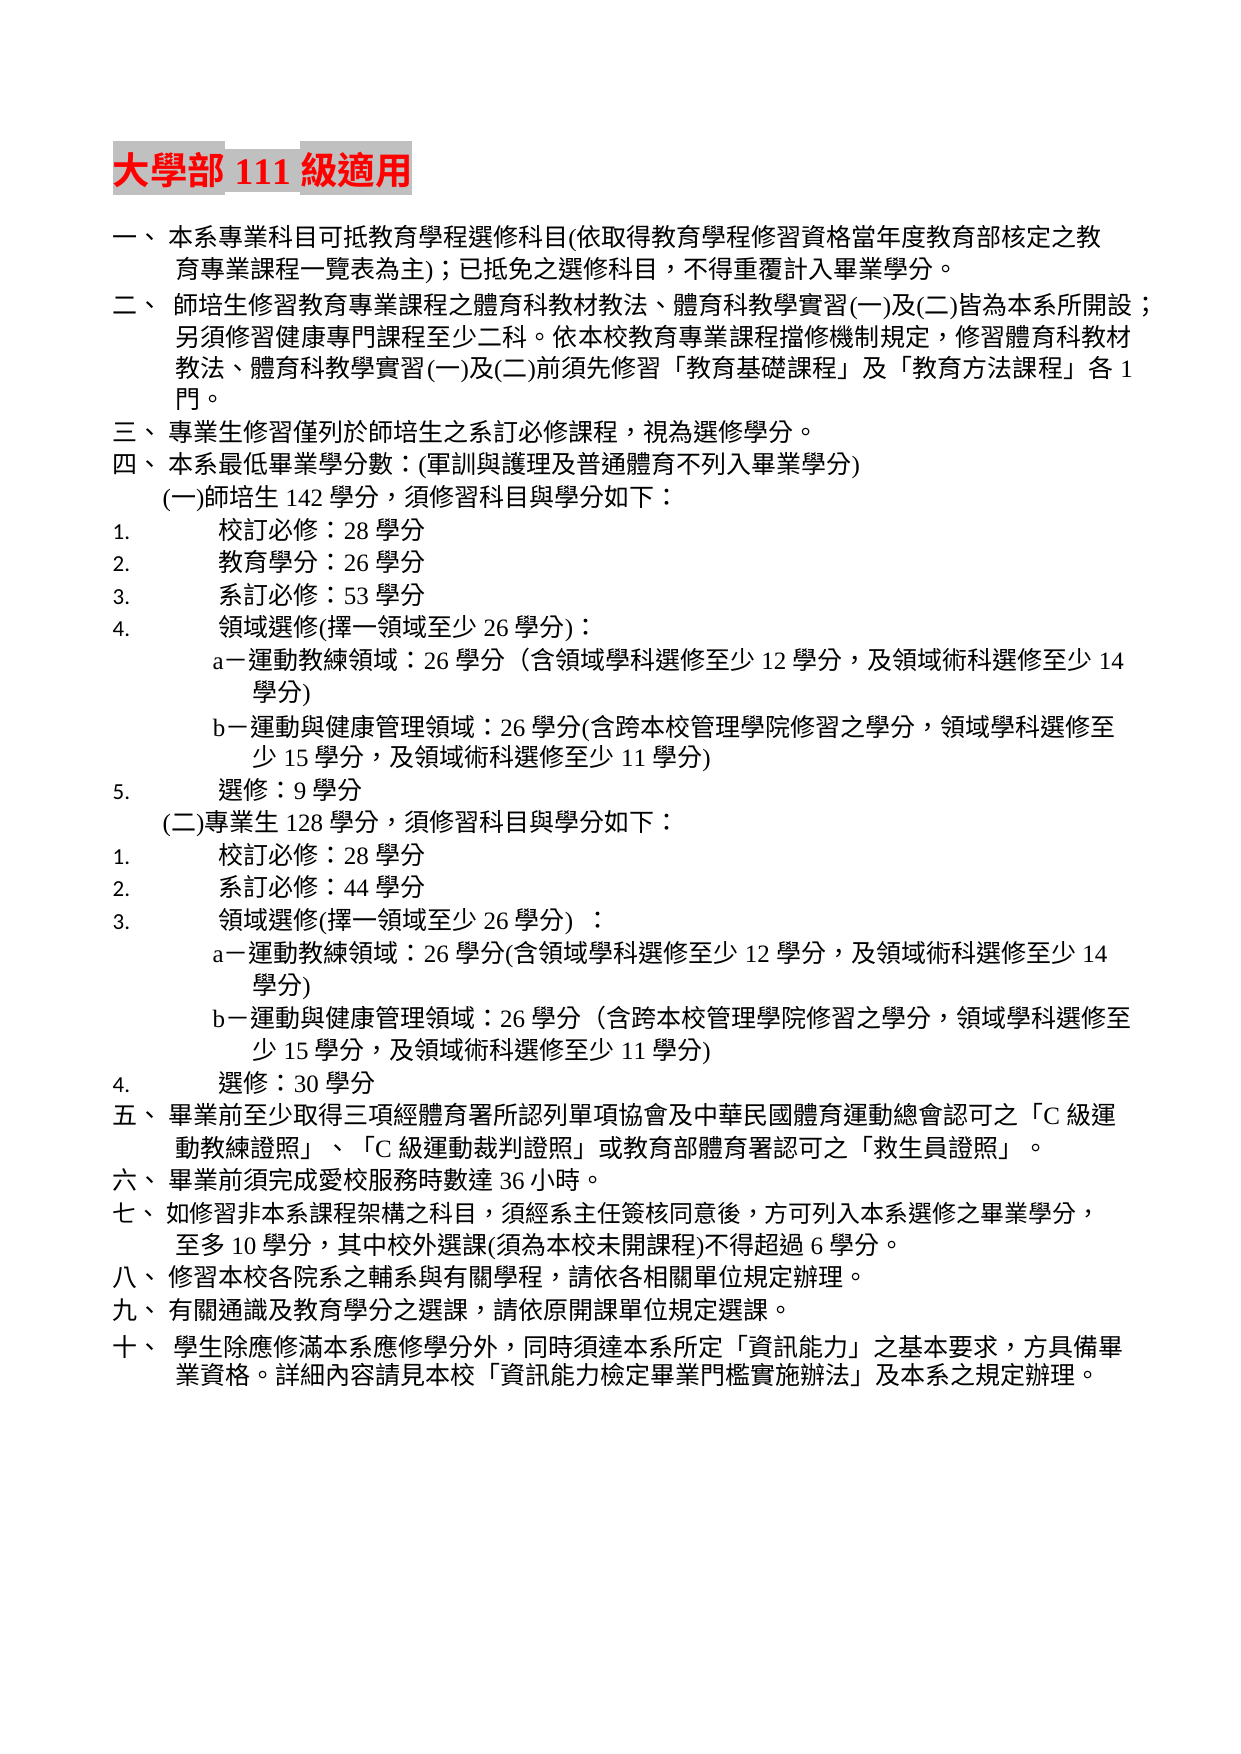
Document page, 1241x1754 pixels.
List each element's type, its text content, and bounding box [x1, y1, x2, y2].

text 一、 本系專業科目可抵教育學程選修科目(依取得教育學程修習資格當年度教育部核定之教 [112, 222, 1133, 252]
list 領域選修(擇一領域至少 26 學分)： [112, 612, 1133, 643]
list 校訂必修：28 學分 [112, 840, 1133, 871]
list 領域選修(擇一領域至少 26 學分) ： [112, 905, 1133, 936]
text 動教練證照」、「C 級運動裁判證照」或教育部體育署認可之「救生員證照」。 [175, 1133, 1133, 1163]
text 六、 畢業前須完成愛校服務時數達 36 小時。 [112, 1165, 1133, 1196]
list 校訂必修：28 學分 [112, 515, 1133, 545]
text (二)專業生 128 學分，須修習科目與學分如下： [162, 808, 1133, 838]
text 九、 有關通識及教育學分之選課，請依原開課單位規定選課。 [112, 1295, 1133, 1325]
text 七、 如修習非本系課程架構之科目，須經系主任簽核同意後，方可列入本系選修之畢業學分， [112, 1199, 1133, 1228]
list 系訂必修：53 學分 [112, 580, 1133, 610]
list 選修：30 學分 [112, 1068, 1133, 1098]
text a－運動教練領域：26 學分（含領域學科選修至少 12 學分，及領域術科選修至少 14 [212, 645, 1133, 675]
list 教育學分：26 學分 [112, 547, 1133, 578]
text 大學部 111 級適用 [112, 148, 1133, 193]
text 四、 本系最低畢業學分數：(軍訓與護理及普通體育不列入畢業學分) [112, 450, 1133, 480]
text 十、 學生除應修滿本系應修學分外，同時須達本系所定「資訊能力」之基本要求，方具備畢業資格。詳細內容請見本校「資訊能力檢定畢業門檻實施辦法」及本系之規定辦理。 [113, 1333, 1127, 1390]
list 系訂必修：44 學分 [112, 873, 1133, 903]
text 三、 專業生修習僅列於師培生之系訂必修課程，視為選修學分。 [112, 417, 1133, 447]
text b－運動與健康管理領域：26 學分(含跨本校管理學院修習之學分，領域學科選修至少 15 學分，及領域術科選修至少 11 學分) [213, 713, 1127, 773]
text 二、 師培生修習教育專業課程之體育科教材教法、體育科教學實習(一)及(二)皆為本系所開設；另須修習健康專門課程至少二科。依本校教育專業課程擋修機制規定，修習體育科教材教法、體育科教學實習(一)及(二)前須先修習「教育基礎課程」及「教育方法課程」各1門。 [113, 290, 1133, 415]
text (一)師培生 142 學分，須修習科目與學分如下： [162, 482, 1133, 513]
text 八、 修習本校各院系之輔系與有關學程，請依各相關單位規定辦理。 [112, 1263, 1133, 1293]
text 學分) [252, 970, 1133, 1001]
list 選修：9 學分 [112, 775, 1133, 806]
text b－運動與健康管理領域：26 學分（含跨本校管理學院修習之學分，領域學科選修至 [212, 1003, 1133, 1033]
text 育專業課程一覽表為主)；已抵免之選修科目，不得重覆計入畢業學分。 [175, 254, 1133, 285]
text a－運動教練領域：26 學分(含領域學科選修至少 12 學分，及領域術科選修至少 14 [212, 938, 1133, 968]
text 學分) [252, 677, 1133, 708]
text 五、 畢業前至少取得三項經體育署所認列單項協會及中華民國體育運動總會認可之「C 級運 [112, 1100, 1133, 1131]
text 少 15 學分，及領域術科選修至少 11 學分) [252, 1035, 1133, 1066]
text 至多 10 學分，其中校外選課(須為本校未開課程)不得超過 6 學分。 [175, 1230, 1133, 1261]
